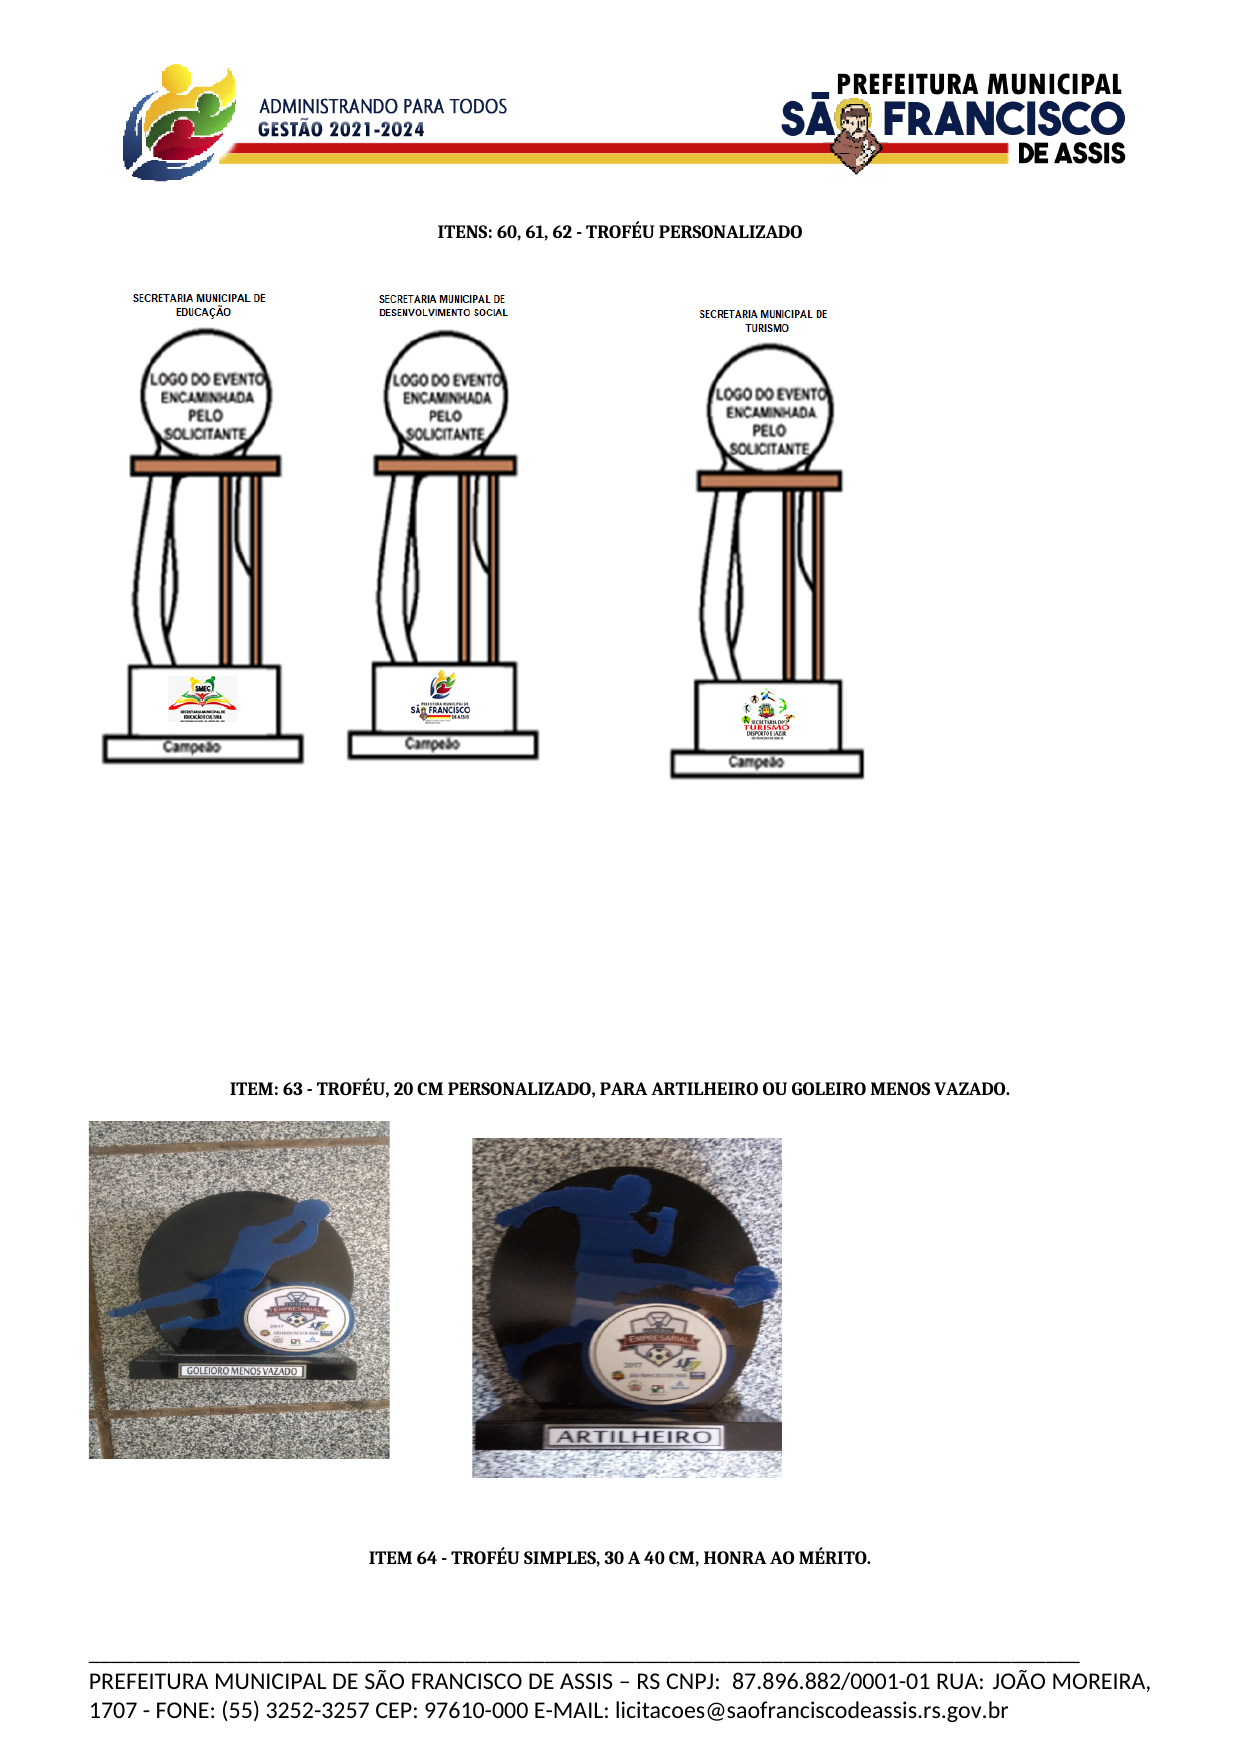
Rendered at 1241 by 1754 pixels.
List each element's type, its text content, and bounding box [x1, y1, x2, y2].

text ITENS: 60, 61, 62 - TROFÉU PERSONALIZADO [89, 222, 1152, 243]
text ITEM: 63 - TROFÉU, 20 CM PERSONALIZADO, PARA ARTILHEIRO OU GOLEIRO MENOS VAZADO. [89, 1078, 1152, 1100]
text ITEM 64 - TROFÉU SIMPLES, 30 A 40 CM, HONRA AO MÉRITO. [89, 1547, 1152, 1569]
